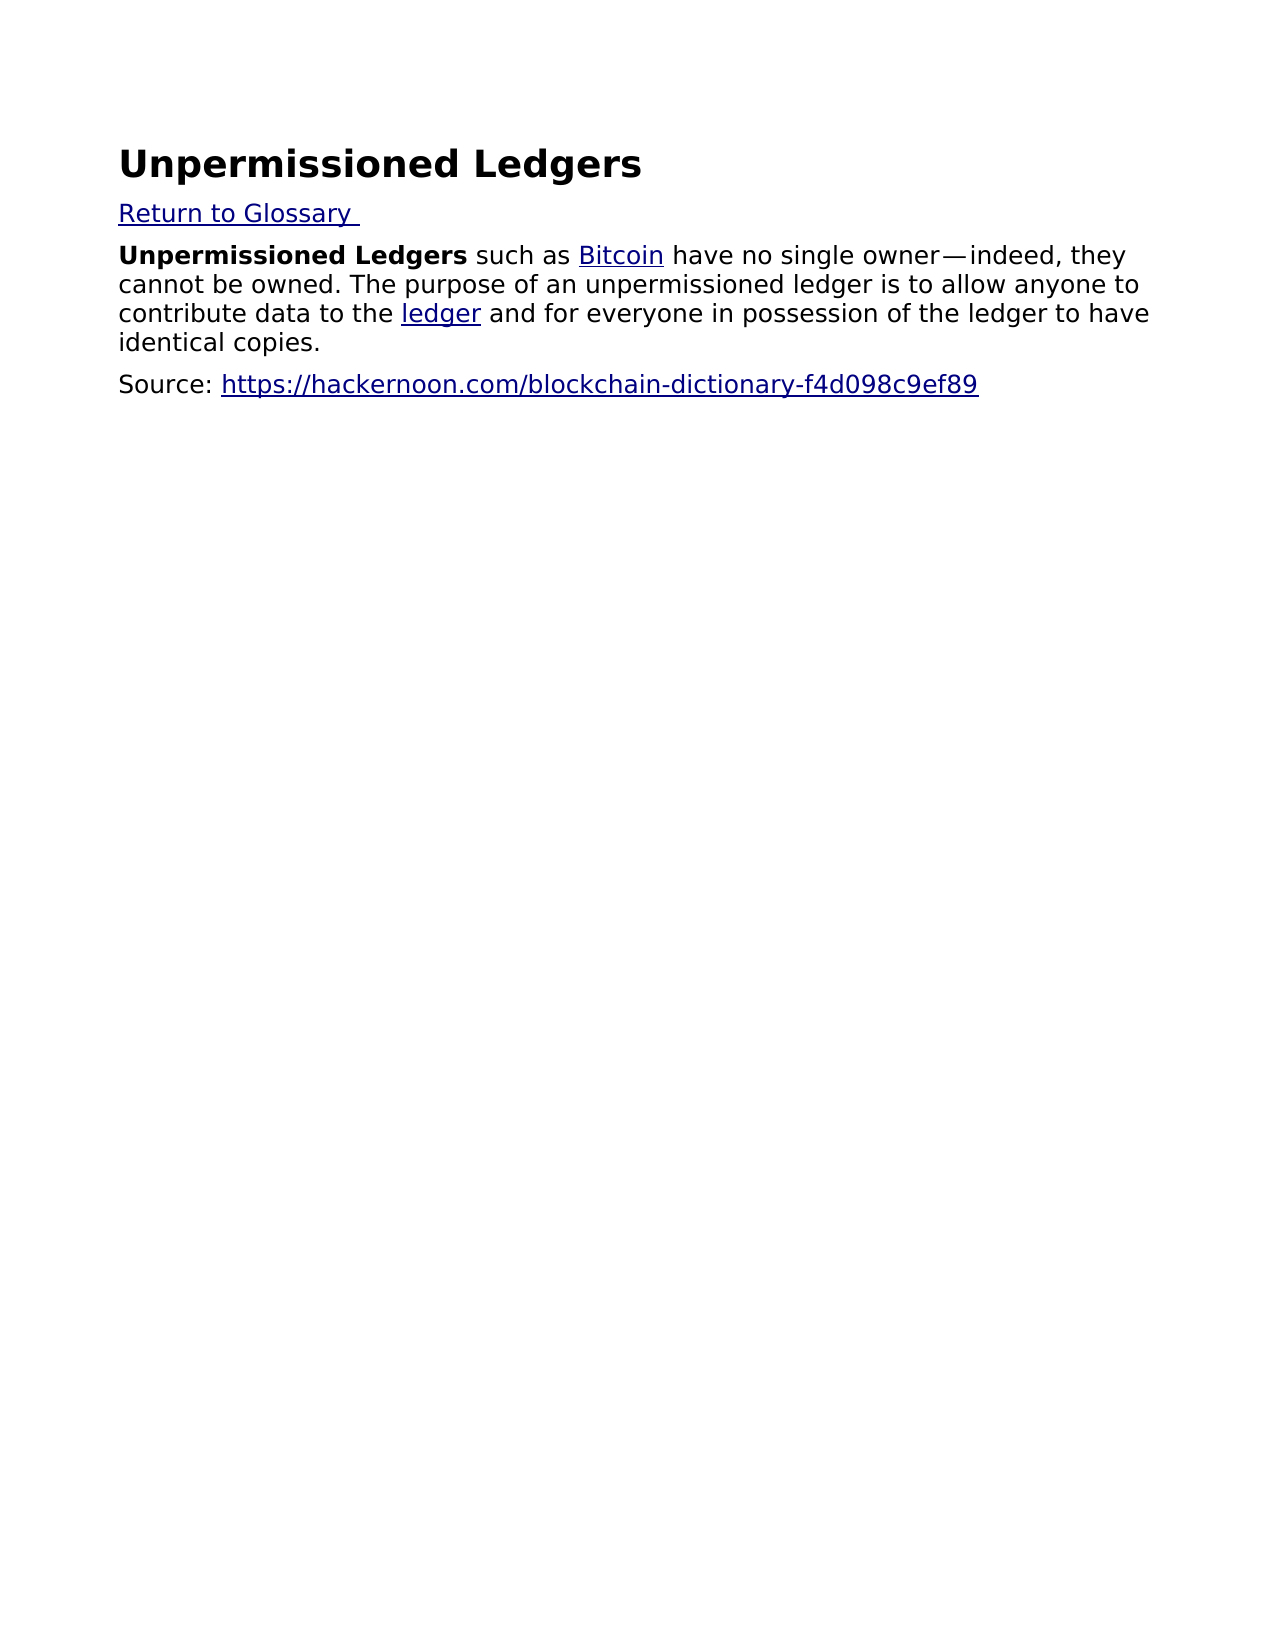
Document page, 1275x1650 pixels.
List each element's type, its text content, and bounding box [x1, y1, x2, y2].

text Source: https://hackernoon.com/blockchain-dictionary-f4d098c9ef89 [118, 370, 1157, 399]
text Unpermissioned Ledgers such as Bitcoin have no single owner — indeed, they cannot be owned. The purpose of an unpermissioned ledger is to allow anyone to contribute data to the ledger and for everyone in possession of the ledger to have identical copies. [118, 241, 1157, 358]
subtitle Unpermissioned Ledgers [118, 143, 1157, 187]
text Return to Glossary [118, 199, 1157, 228]
